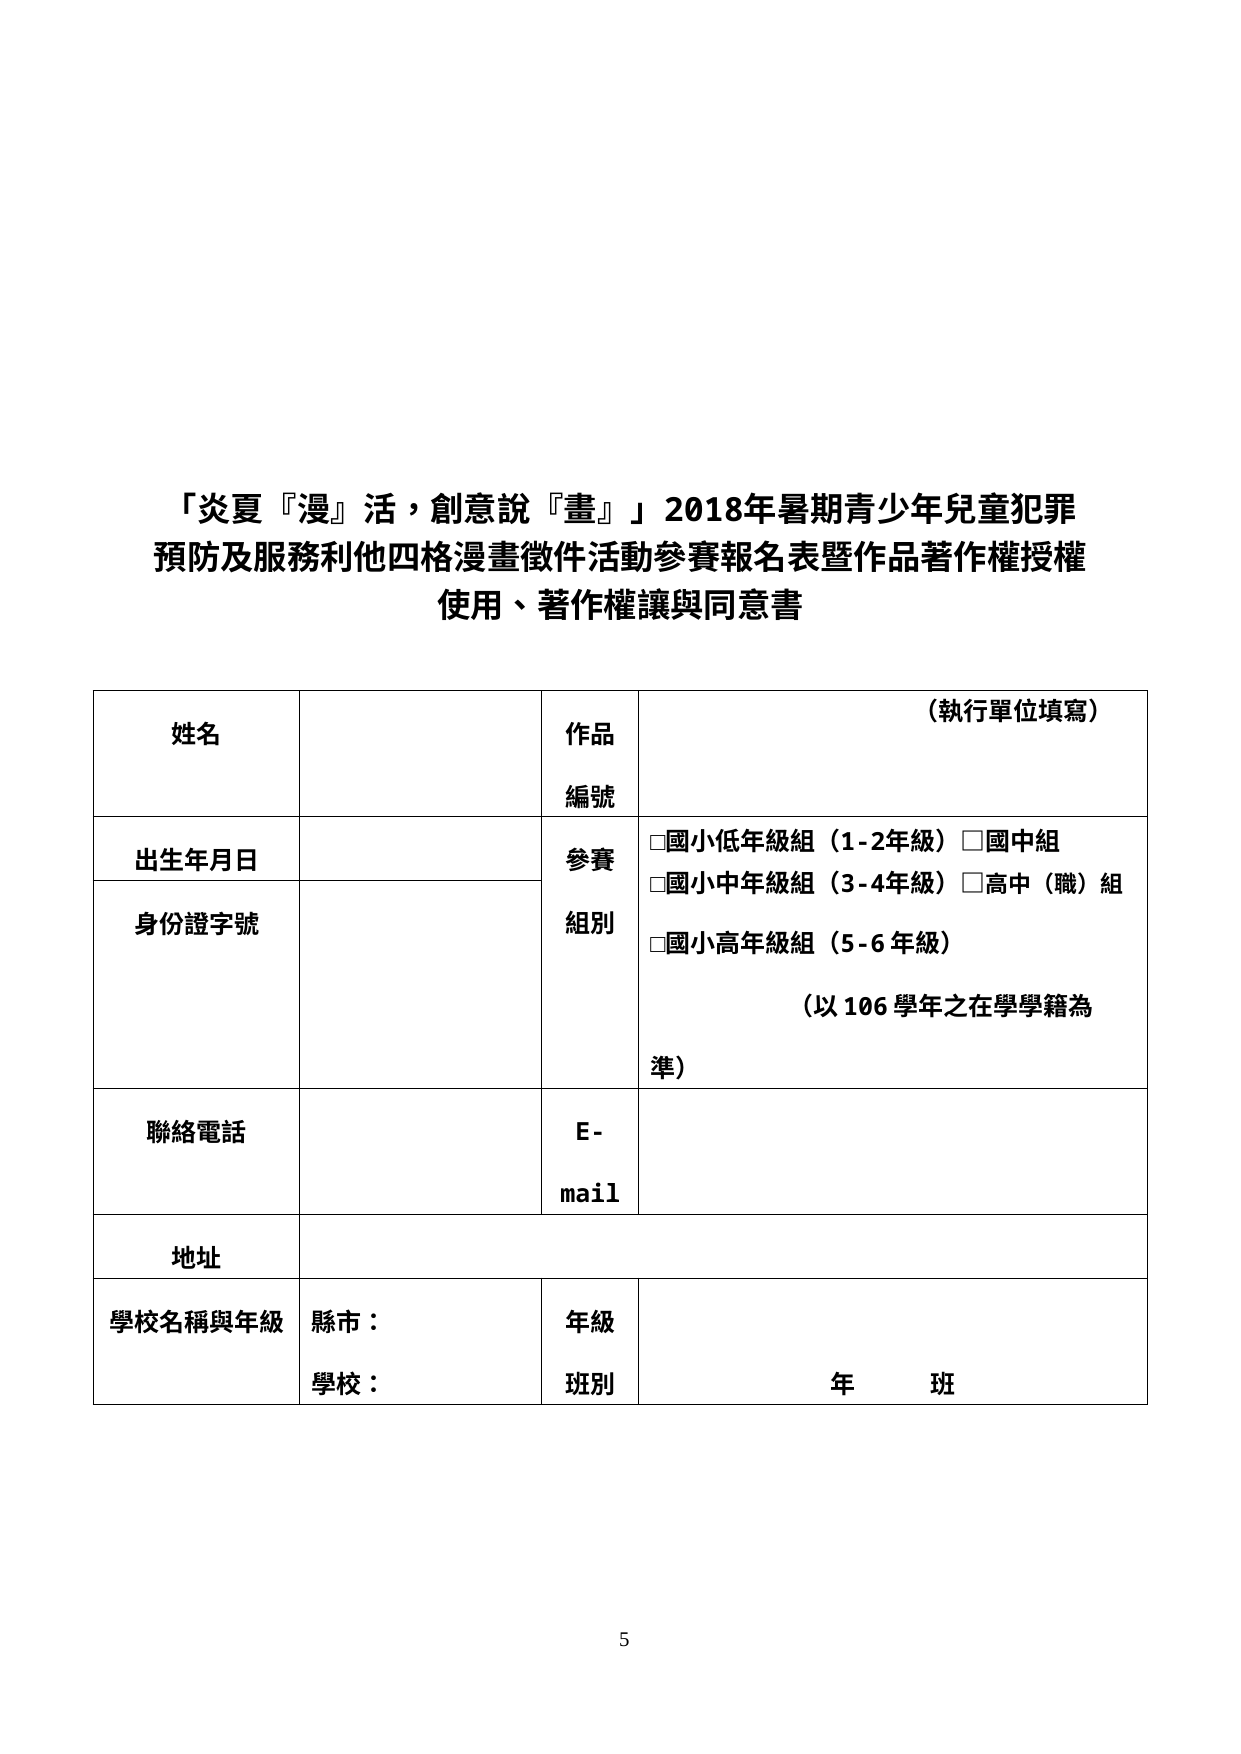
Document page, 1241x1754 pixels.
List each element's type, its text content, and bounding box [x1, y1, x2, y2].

table_cell [639, 1089, 1147, 1214]
text 「炎夏『漫』活，創意說『畫』」2018年暑期青少年兒童犯罪預防及服務利他四格漫畫徵件活動參賽報名表暨作品著作權授權使用、著作權讓與同意書 [148, 483, 1092, 627]
table_header [300, 691, 541, 816]
table_cell [300, 817, 541, 879]
table_cell 出生年月日 [94, 817, 299, 879]
table_cell 年 班 [639, 1279, 1147, 1403]
table_cell □國小低年級組（1-2年級）□國中組 □國小中年級組（3-4年級）□高中（職）組 □國小高年級組（5-6年級） （以106學年之在學學籍為準） [639, 817, 1147, 1088]
table_cell 年級 班別 [542, 1279, 638, 1403]
table_header （執行單位填寫） [639, 691, 1147, 816]
table_cell [300, 881, 541, 1088]
table_header 作品 編號 [542, 691, 638, 816]
table_cell E-mail [542, 1089, 638, 1214]
table_cell 縣市： 學校： [300, 1279, 541, 1403]
table_header 姓名 [94, 691, 299, 816]
table_cell 身份證字號 [94, 881, 299, 1088]
table_cell 聯絡電話 [94, 1089, 299, 1214]
table_cell [300, 1089, 541, 1214]
table_cell 地址 [94, 1215, 299, 1277]
table_cell 參賽 組別 [542, 817, 638, 1088]
table_cell [300, 1215, 1147, 1277]
table_cell 學校名稱與年級 [94, 1279, 299, 1403]
